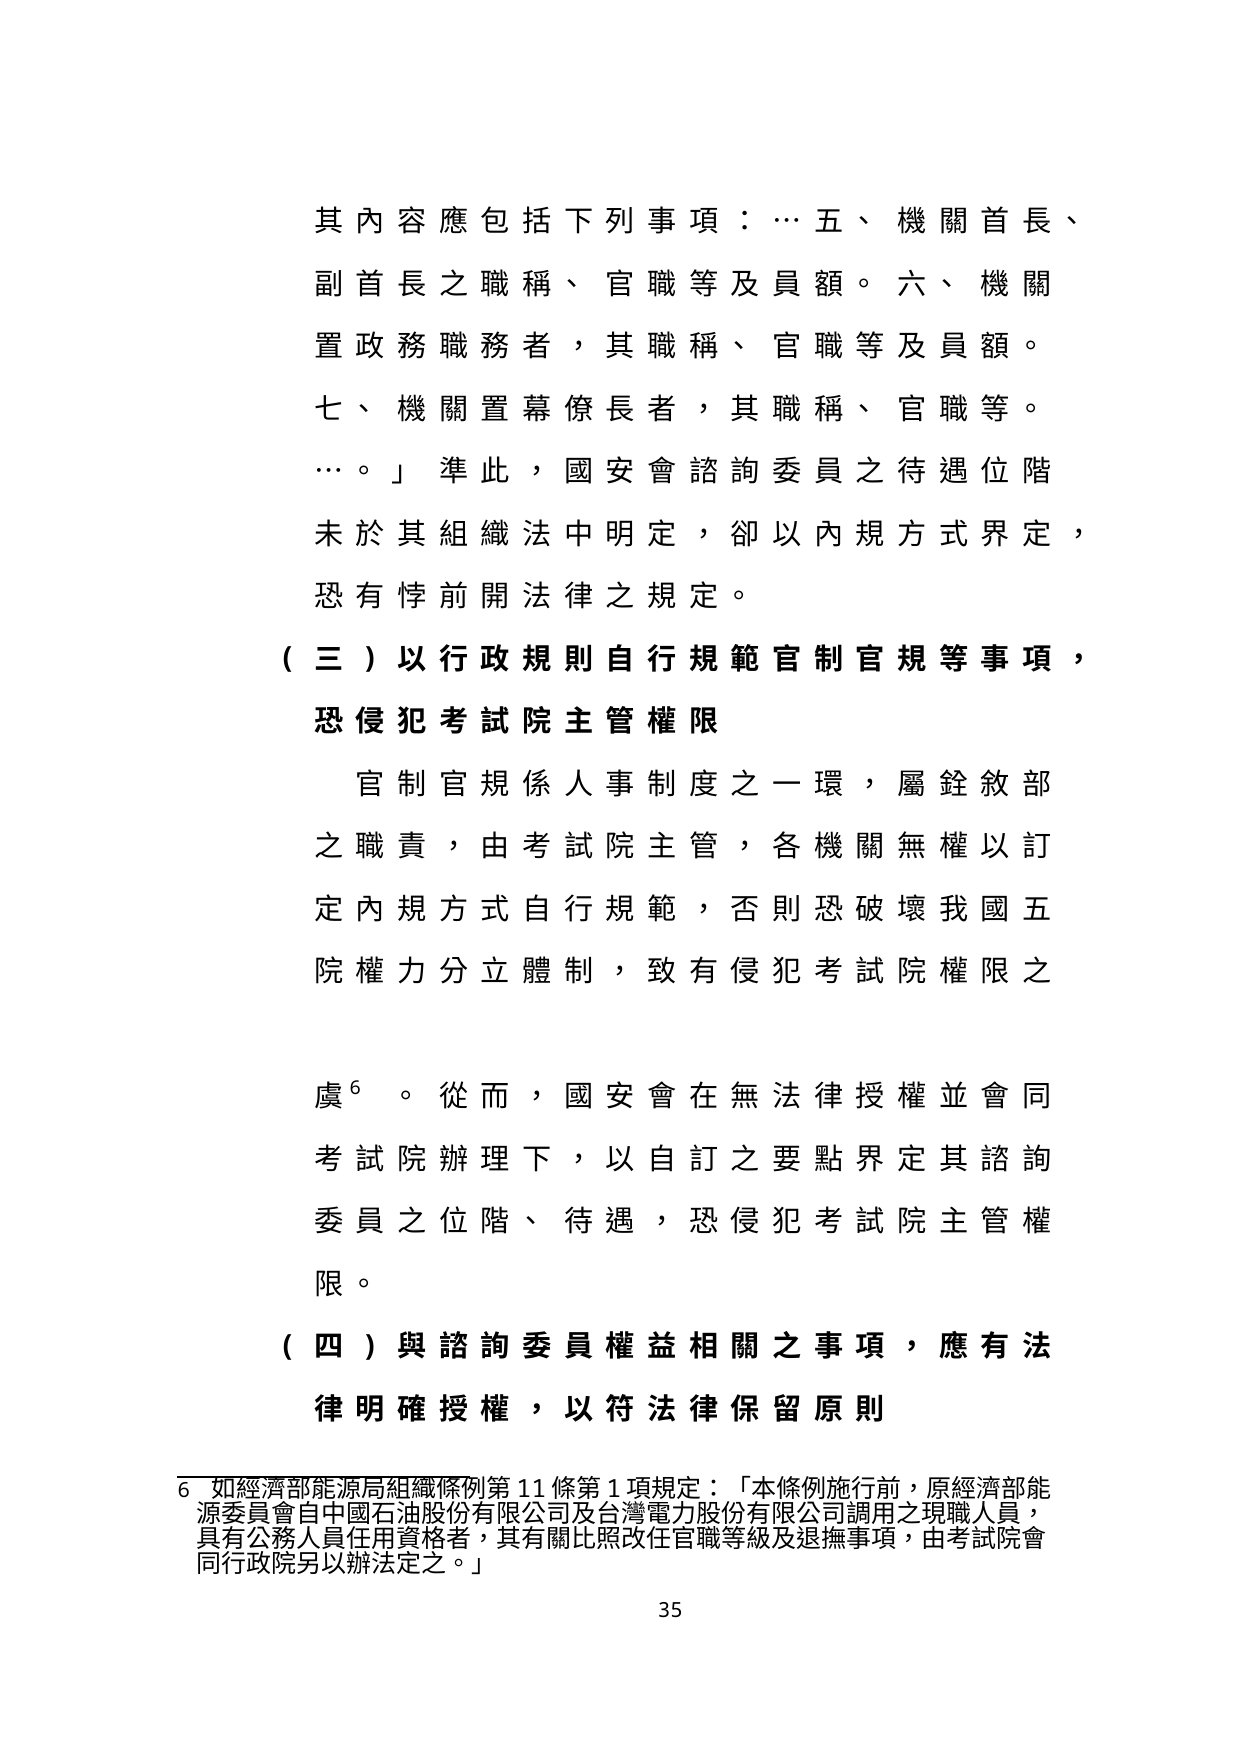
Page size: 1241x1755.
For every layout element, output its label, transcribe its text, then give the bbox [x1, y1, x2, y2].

text (三)以行政規則自行規範官制官規等事項，恐侵犯考試院主管權限 [242, 615, 1058, 740]
text (四)與諮詢委員權益相關之事項，應有法律明確授權，以符法律保留原則 [242, 1302, 1058, 1427]
text 如經濟部能源局組織條例第11條第1項規定：「本條例施行前，原經濟部能源委員會自中國石油股份有限公司及台灣電力股份有限公司調用之現職人員，具有公務人員任用資格者，其有關比照改任官職等級及退撫事項，由考試院會同行政院另以辦法定之。」 [177, 1477, 1063, 1577]
text 官制官規係人事制度之一環，屬銓敘部之職責，由考試院主管，各機關無權以訂定內規方式自行規範，否則恐破壞我國五院權力分立體制，致有侵犯考試院權限之虞。從而，國安會在無法律授權並會同考試院辦理下，以自訂之要點界定其諮詢委員之位階、待遇，恐侵犯考試院主管權限。 [271, 740, 1058, 1302]
text 惟與組織相關之官制官規事項，依中央法規標準法第5條第3款規定，「關於國家各機關之組織者」應以法律定之，同法第6條復規定：「應以法律規定之事項，不得以命令定之」；另依中央行政機關組織基準法第7條規定：「機關組織法規，其內容應包括下列事項：…五、機關首長、副首長之職稱、官職等及員額。六、機關置政務職務者，其職稱、官職等及員額。七、機關置幕僚長者，其職稱、官職等。…。」準此，國安會諮詢委員之待遇位階未於其組織法中明定，卻以內規方式界定，恐有悖前開法律之規定。 [271, 177, 1058, 615]
